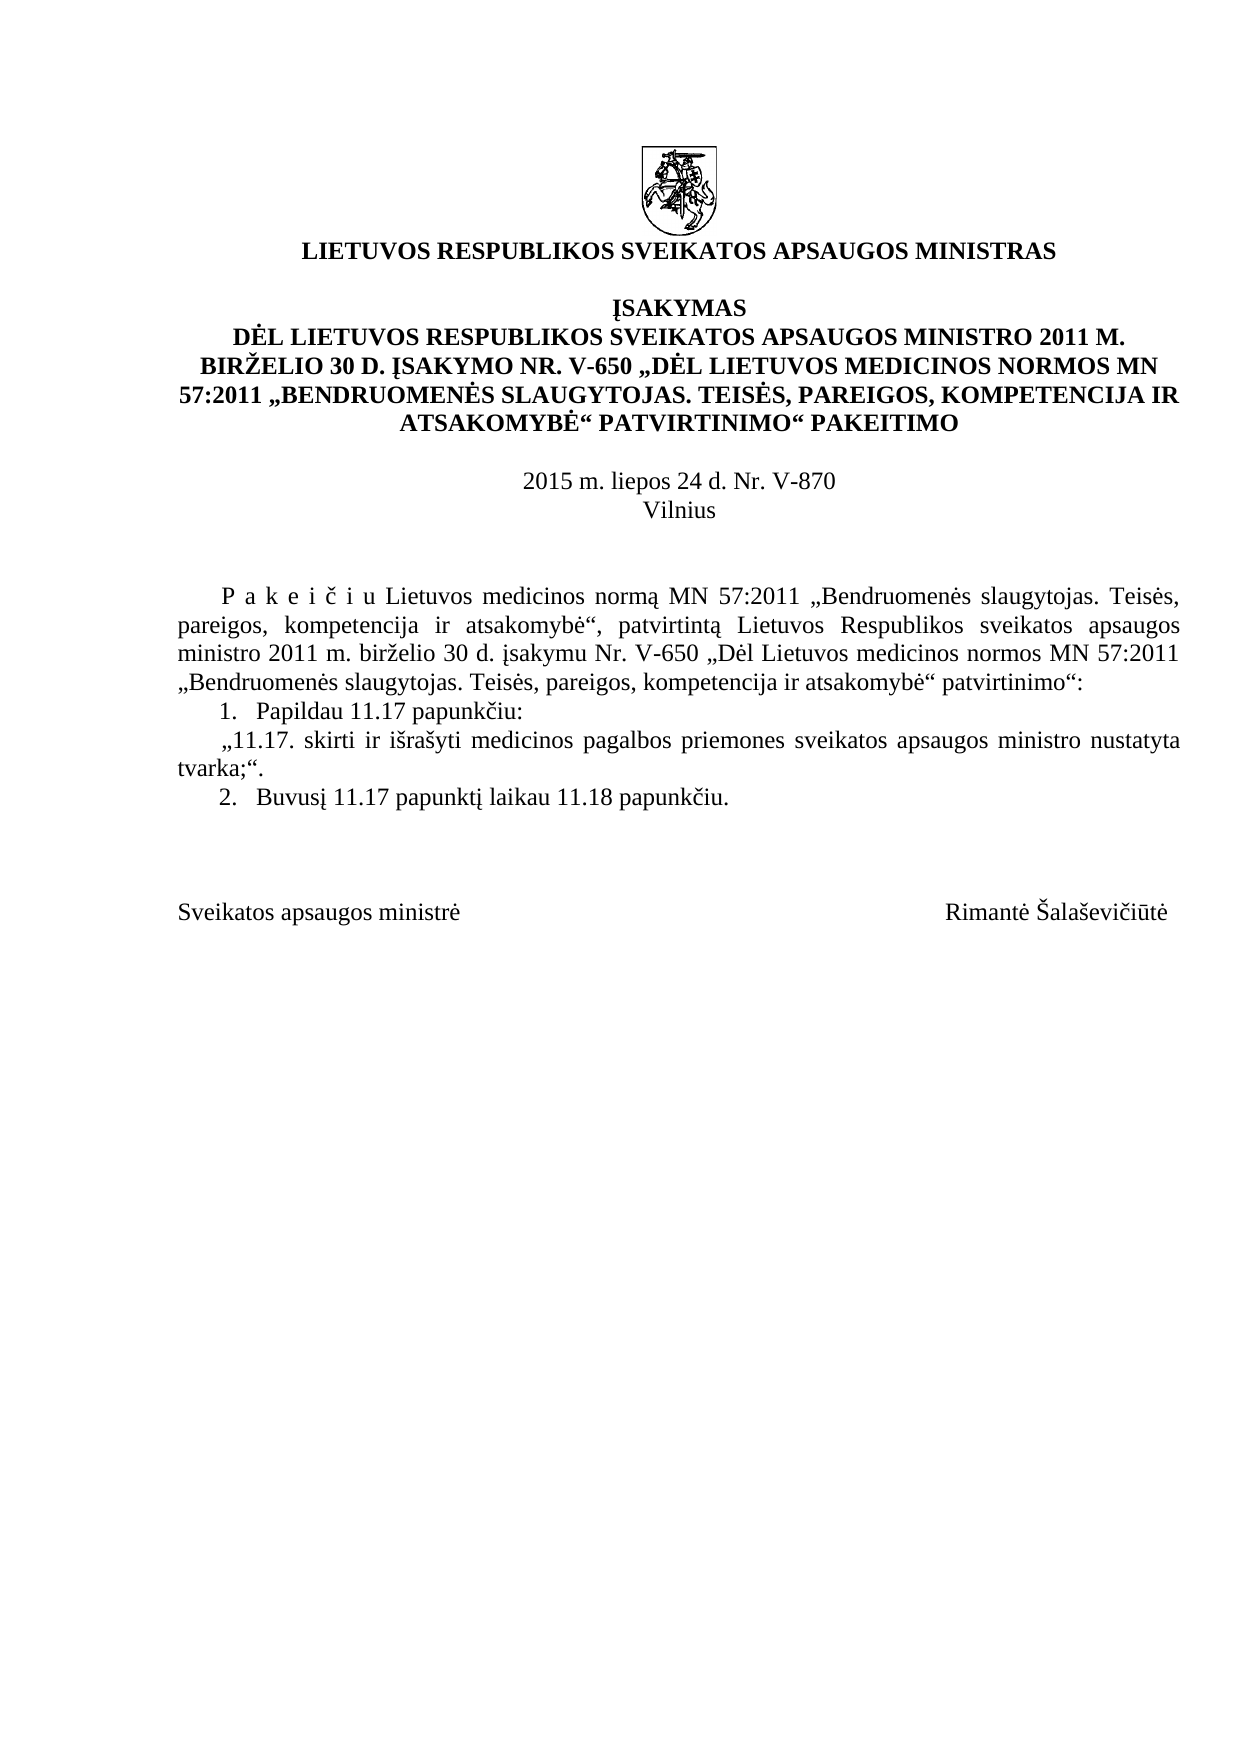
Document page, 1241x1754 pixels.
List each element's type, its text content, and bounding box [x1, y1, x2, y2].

text LIETUVOS RESPUBLIKOS SVEIKATOS APSAUGOS MINISTRAS [177, 236, 1181, 265]
text 2. Buvusį 11.17 papunktį laikau 11.18 papunkčiu. [218, 782, 1181, 811]
text 1. Papildau 11.17 papunkčiu: [218, 696, 1181, 725]
text 2015 m. liepos 24 d. Nr. V-870 [177, 466, 1181, 495]
text Vilnius [177, 495, 1181, 523]
text P a k e i č i u Lietuvos medicinos normą MN 57:2011 „Bendruomenės slaugytojas. Teisės, pareigos, kompetencija ir atsakomybė“, patvirtintą Lietuvos Respublikos sveikatos apsaugos ministro 2011 m. birželio 30 d. įsakymu Nr. V-650 „Dėl Lietuvos medicinos normos MN 57:2011 „Bendruomenės slaugytojas. Teisės, pareigos, kompetencija ir atsakomybė“ patvirtinimo“: [177, 581, 1181, 696]
text DĖL LIETUVOS RESPUBLIKOS SVEIKATOS APSAUGOS MINISTRO 2011 M. BIRŽELIO 30 D. ĮSAKYMO NR. V-650 „DĖL LIETUVOS MEDICINOS NORMOS MN 57:2011 „BENDRUOMENĖS SLAUGYTOJAS. TEISĖS, PAREIGOS, KOMPETENCIJA IR ATSAKOMYBĖ“ PATVIRTINIMO“ PAKEITIMO [177, 322, 1181, 437]
text „11.17. skirti ir išrašyti medicinos pagalbos priemones sveikatos apsaugos ministro nustatyta tvarka;“. [177, 725, 1181, 782]
text ĮSAKYMAS [177, 293, 1181, 322]
text Sveikatos apsaugos ministrė Rimantė Šalaševičiūtė [177, 897, 1181, 926]
